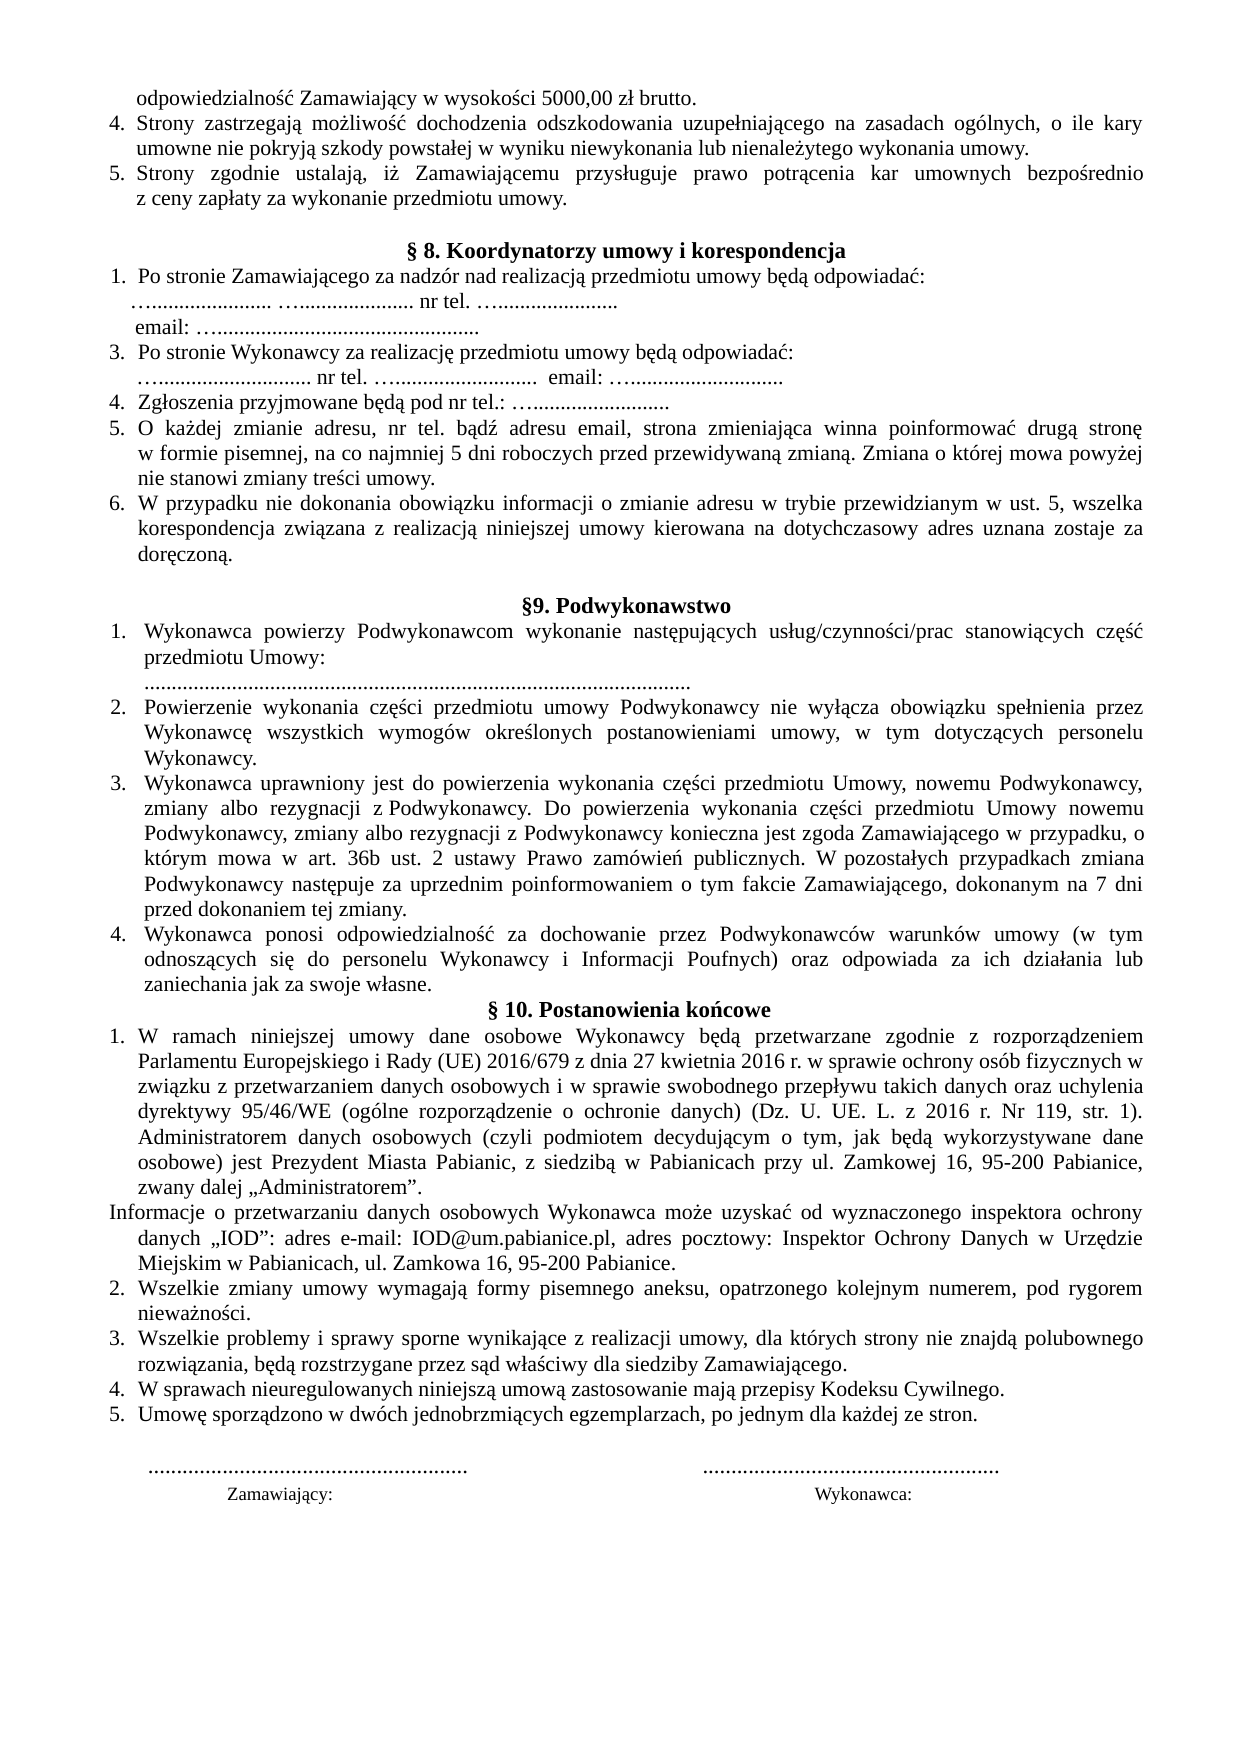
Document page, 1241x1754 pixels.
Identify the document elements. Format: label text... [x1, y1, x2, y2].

text § 10. Postanowienia końcowe [108, 997, 1145, 1023]
list Wykonawca ponosi odpowiedzialność za dochowanie przez Podwykonawców warunków umowy (w tym odnoszących się do personelu Wykonawcy i Informacji Poufnych) oraz odpowiada za ich działania lub zaniechania jak za swoje własne. [110, 921, 1145, 997]
text Informacje o przetwarzaniu danych osobowych Wykonawca może uzyskać od wyznaczonego inspektora ochrony danych „IOD”: adres e-mail: IOD@um.pabianice.pl, adres pocztowy: Inspektor Ochrony Danych w Urzędzie Miejskim w Pabianicach, ul. Zamkowa 16, 95-200 Pabianice. [109, 1199, 1145, 1275]
text ........................................................ .................................................... [108, 1453, 1145, 1479]
list Wykonawca powierzy Podwykonawcom wykonanie następujących usług/czynności/prac stanowiących część przedmiotu Umowy: [110, 618, 1145, 669]
list Umowę sporządzono w dwóch jednobrzmiących egzemplarzach, po jednym dla każdej ze stron. [109, 1401, 1145, 1426]
list W sprawach nieuregulowanych niniejszą umową zastosowanie mają przepisy Kodeksu Cywilnego. [109, 1376, 1145, 1401]
list Strony zastrzegają możliwość dochodzenia odszkodowania uzupełniającego na zasadach ogólnych, o ile kary umowne nie pokryją szkody powstałej w wyniku niewykonania lub nienależytego wykonania umowy. [109, 110, 1145, 160]
list W ramach niniejszej umowy dane osobowe Wykonawcy będą przetwarzane zgodnie z rozporządzeniem Parlamentu Europejskiego i Rady (UE) 2016/679 z dnia 27 kwietnia 2016 r. w sprawie ochrony osób fizycznych w związku z przetwarzaniem danych osobowych i w sprawie swobodnego przepływu takich danych oraz uchylenia dyrektywy 95/46/WE (ogólne rozporządzenie o ochronie danych) (Dz. U. UE. L. z 2016 r. Nr 119, str. 1). Administratorem danych osobowych (czyli podmiotem decydującym o tym, jak będą wykorzystywane dane osobowe) jest Prezydent Miasta Pabianic, z siedzibą w Pabianicach przy ul. Zamkowej 16, 95-200 Pabianice, zwany dalej „Administratorem”. [109, 1023, 1145, 1199]
list odpowiedzialność Zamawiający w wysokości 5000,00 zł brutto. [109, 84, 1145, 110]
text Zamawiający: Wykonawca: [108, 1479, 1145, 1505]
text …...................... …..................... nr tel. …...................... [108, 288, 1145, 314]
list Powierzenie wykonania części przedmiotu umowy Podwykonawcy nie wyłącza obowiązku spełnienia przez Wykonawcę wszystkich wymogów określonych postanowieniami umowy, w tym dotyczących personelu Wykonawcy. [110, 694, 1145, 770]
list O każdej zmianie adresu, nr tel. bądź adresu email, strona zmieniająca winna poinformować drugą stronę w formie pisemnej, na co najmniej 5 dni roboczych przed przewidywaną zmianą. Zmiana o której mowa powyżej nie stanowi zmiany treści umowy. [109, 414, 1145, 490]
list Wszelkie zmiany umowy wymagają formy pisemnego aneksu, opatrzonego kolejnym numerem, pod rygorem nieważności. [109, 1275, 1145, 1325]
list W przypadku nie dokonania obowiązku informacji o zmianie adresu w trybie przewidzianym w ust. 5, wszelka korespondencja związana z realizacją niniejszej umowy kierowana na dotychczasowy adres uznana zostaje za doręczoną. [109, 490, 1145, 566]
text …............................ nr tel. ….......................... email: …............................ [109, 364, 1145, 389]
list Wszelkie problemy i sprawy sporne wynikające z realizacji umowy, dla których strony nie znajdą polubownego rozwiązania, będą rozstrzygane przez sąd właściwy dla siedziby Zamawiającego. [109, 1325, 1145, 1376]
text email: …................................................ [108, 314, 1145, 339]
text § 8. Koordynatorzy umowy i korespondencja [108, 237, 1145, 263]
list Po stronie Zamawiającego za nadzór nad realizacją przedmiotu umowy będą odpowiadać: [110, 263, 1145, 288]
list .................................................................................................... [110, 669, 1145, 694]
list Po stronie Wykonawcy za realizację przedmiotu umowy będą odpowiadać: [109, 339, 1145, 364]
list Wykonawca uprawniony jest do powierzenia wykonania części przedmiotu Umowy, nowemu Podwykonawcy, zmiany albo rezygnacji z Podwykonawcy. Do powierzenia wykonania części przedmiotu Umowy nowemu Podwykonawcy, zmiany albo rezygnacji z Podwykonawcy konieczna jest zgoda Zamawiającego w przypadku, o którym mowa w art. 36b ust. 2 ustawy Prawo zamówień publicznych. W pozostałych przypadkach zmiana Podwykonawcy następuje za uprzednim poinformowaniem o tym fakcie Zamawiającego, dokonanym na 7 dni przed dokonaniem tej zmiany. [110, 770, 1145, 921]
text §9. Podwykonawstwo [108, 592, 1145, 618]
list Zgłoszenia przyjmowane będą pod nr tel.: …......................... [109, 389, 1145, 414]
list Strony zgodnie ustalają, iż Zamawiającemu przysługuje prawo potrącenia kar umownych bezpośrednio z ceny zapłaty za wykonanie przedmiotu umowy. [109, 160, 1145, 211]
